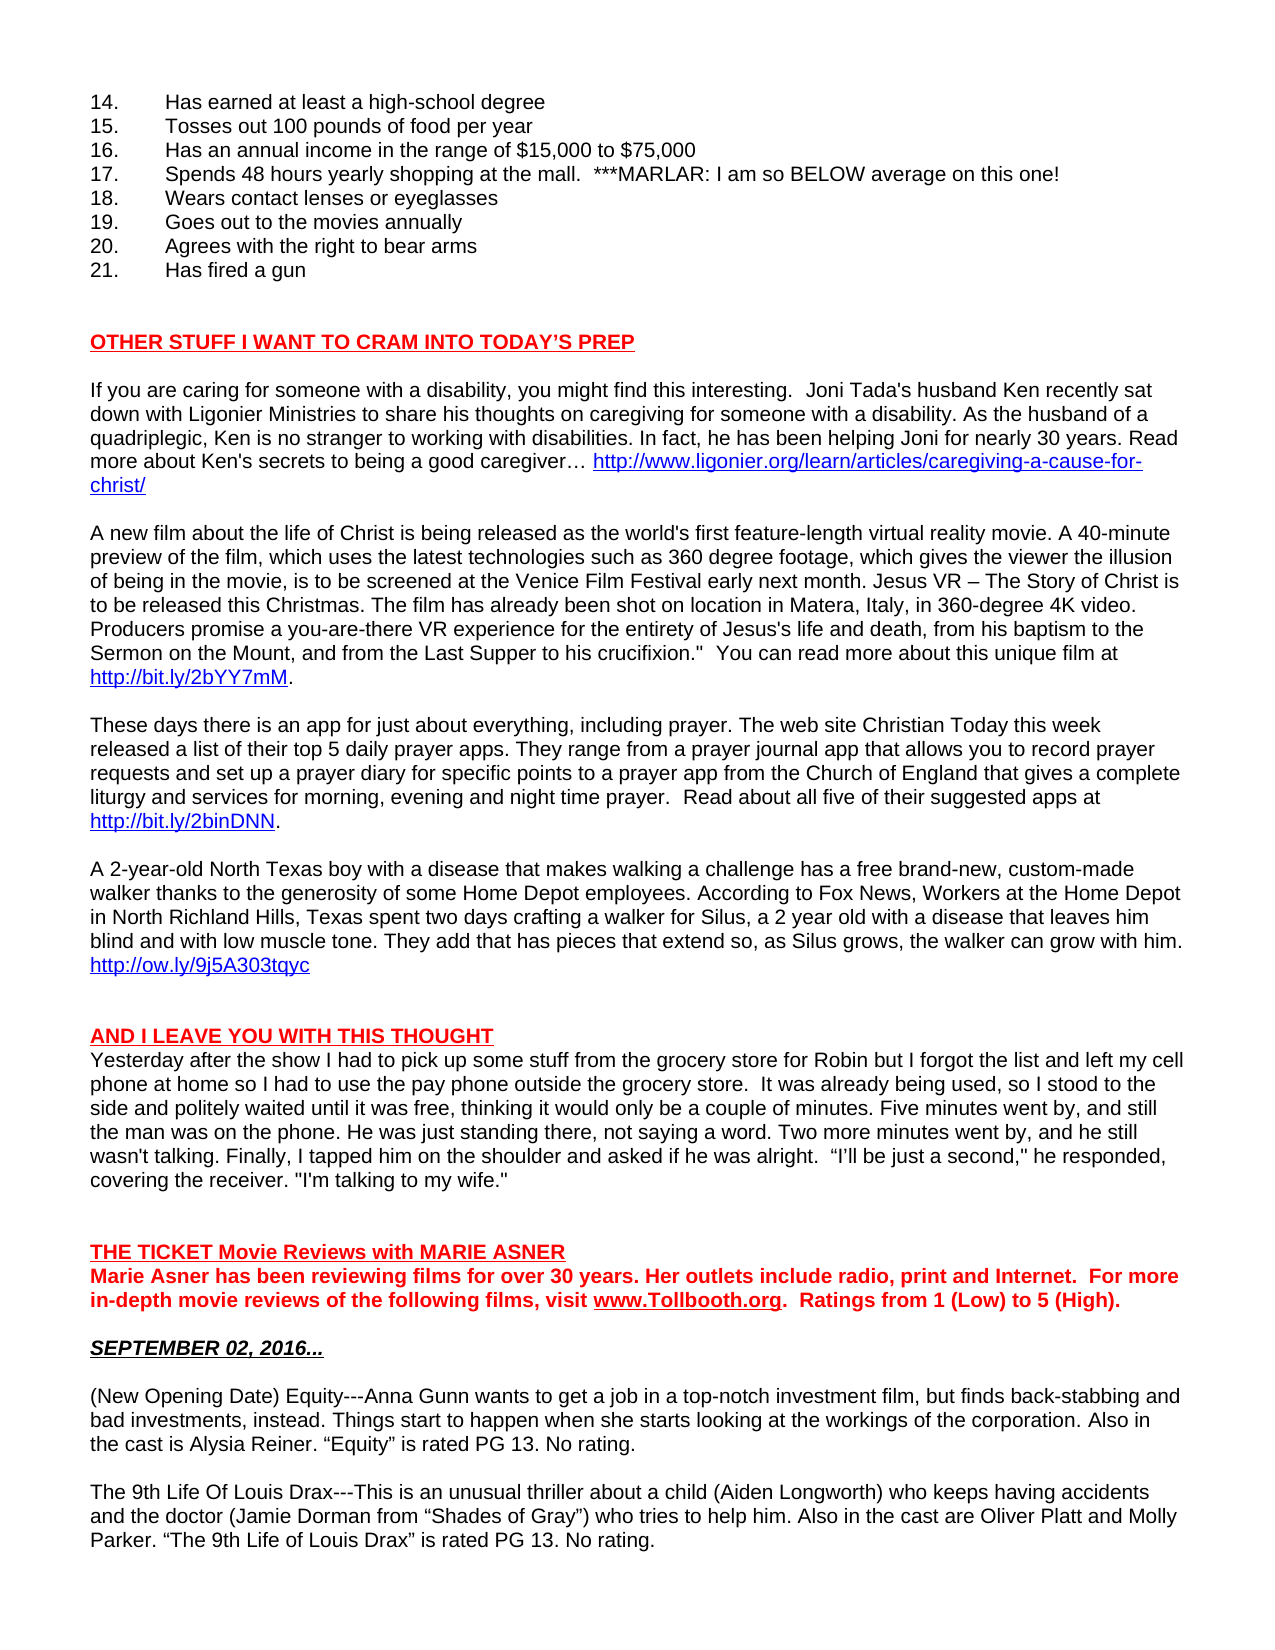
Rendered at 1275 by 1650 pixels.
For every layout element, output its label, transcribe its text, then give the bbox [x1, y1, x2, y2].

text (New Opening Date) Equity---Anna Gunn wants to get a job in a top-notch investment film, but finds back-stabbing and bad investments, instead. Things start to happen when she starts looking at the workings of the corporation. Also in the cast is Alysia Reiner. “Equity” is rated PG 13. No rating. [90, 1384, 1185, 1456]
list Goes out to the movies annually [90, 210, 1185, 234]
list Agrees with the right to bear arms [90, 234, 1185, 258]
text A new film about the life of Christ is being released as the world's first feature-length virtual reality movie. A 40-minute preview of the film, which uses the latest technologies such as 360 degree footage, which gives the viewer the illusion of being in the movie, is to be screened at the Venice Film Festival early next month. Jesus VR – The Story of Christ is to be released this Christmas. The film has already been shot on location in Matera, Italy, in 360-degree 4K video. Producers promise a you-are-there VR experience for the entirety of Jesus's life and death, from his baptism to the Sermon on the Mount, and from the Last Supper to his crucifixion." You can read more about this unique film at http://bit.ly/2bYY7mM. [90, 521, 1185, 689]
list Has an annual income in the range of $15,000 to $75,000 [90, 138, 1185, 162]
list Spends 48 hours yearly shopping at the mall. ***MARLAR: I am so BELOW average on this one! [90, 162, 1185, 186]
list Tosses out 100 pounds of food per year [90, 114, 1185, 138]
text Marie Asner has been reviewing films for over 30 years. Her outlets include radio, print and Internet. For more in-depth movie reviews of the following films, visit www.Tollbooth.org. Ratings from 1 (Low) to 5 (High). [90, 1264, 1185, 1312]
list Has fired a gun [90, 258, 1185, 282]
text http://ow.ly/9j5A303tqyc [90, 952, 1185, 976]
text AND I LEAVE YOU WITH THIS THOUGHT [90, 1024, 1185, 1048]
list Wears contact lenses or eyeglasses [90, 186, 1185, 210]
text The 9th Life Of Louis Drax---This is an unusual thriller about a child (Aiden Longworth) who keeps having accidents and the doctor (Jamie Dorman from “Shades of Gray”) who tries to help him. Also in the cast are Oliver Platt and Molly Parker. “The 9th Life of Louis Drax” is rated PG 13. No rating. [90, 1479, 1185, 1551]
text A 2-year-old North Texas boy with a disease that makes walking a challenge has a free brand-new, custom-made walker thanks to the generosity of some Home Depot employees. According to Fox News, Workers at the Home Depot in North Richland Hills, Texas spent two days crafting a walker for Silus, a 2 year old with a disease that leaves him blind and with low muscle tone. They add that has pieces that extend so, as Silus grows, the walker can grow with him. [90, 857, 1185, 952]
text OTHER STUFF I WANT TO CRAM INTO TODAY’S PREP [90, 329, 1185, 353]
text If you are caring for someone with a disability, you might find this interesting. Joni Tada's husband Ken recently sat down with Ligonier Ministries to share his thoughts on caregiving for someone with a disability. As the husband of a quadriplegic, Ken is no stranger to working with disabilities. In fact, he has been helping Joni for nearly 30 years. Read more about Ken's secrets to being a good caregiver… http://www.ligonier.org/learn/articles/caregiving-a-cause-for-christ/ [90, 377, 1185, 497]
text Yesterday after the show I had to pick up some stuff from the grocery store for Robin but I forgot the list and left my cell phone at home so I had to use the pay phone outside the grocery store. It was already being used, so I stood to the side and politely waited until it was free, thinking it would only be a couple of minutes. Five minutes went by, and still the man was on the phone. He was just standing there, not saying a word. Two more minutes went by, and he still wasn't talking. Finally, I tapped him on the shoulder and asked if he was alright. “I’ll be just a second," he responded, covering the receiver. "I'm talking to my wife." [90, 1048, 1185, 1192]
text SEPTEMBER 02, 2016... [90, 1336, 1185, 1360]
list Has earned at least a high-school degree [90, 90, 1185, 114]
text These days there is an app for just about everything, including prayer. The web site Christian Today this week released a list of their top 5 daily prayer apps. They range from a prayer journal app that allows you to record prayer requests and set up a prayer diary for specific points to a prayer app from the Church of England that gives a complete liturgy and services for morning, evening and night time prayer. Read about all five of their suggested apps at http://bit.ly/2binDNN. [90, 713, 1185, 833]
text THE TICKET Movie Reviews with MARIE ASNER [90, 1240, 1185, 1264]
